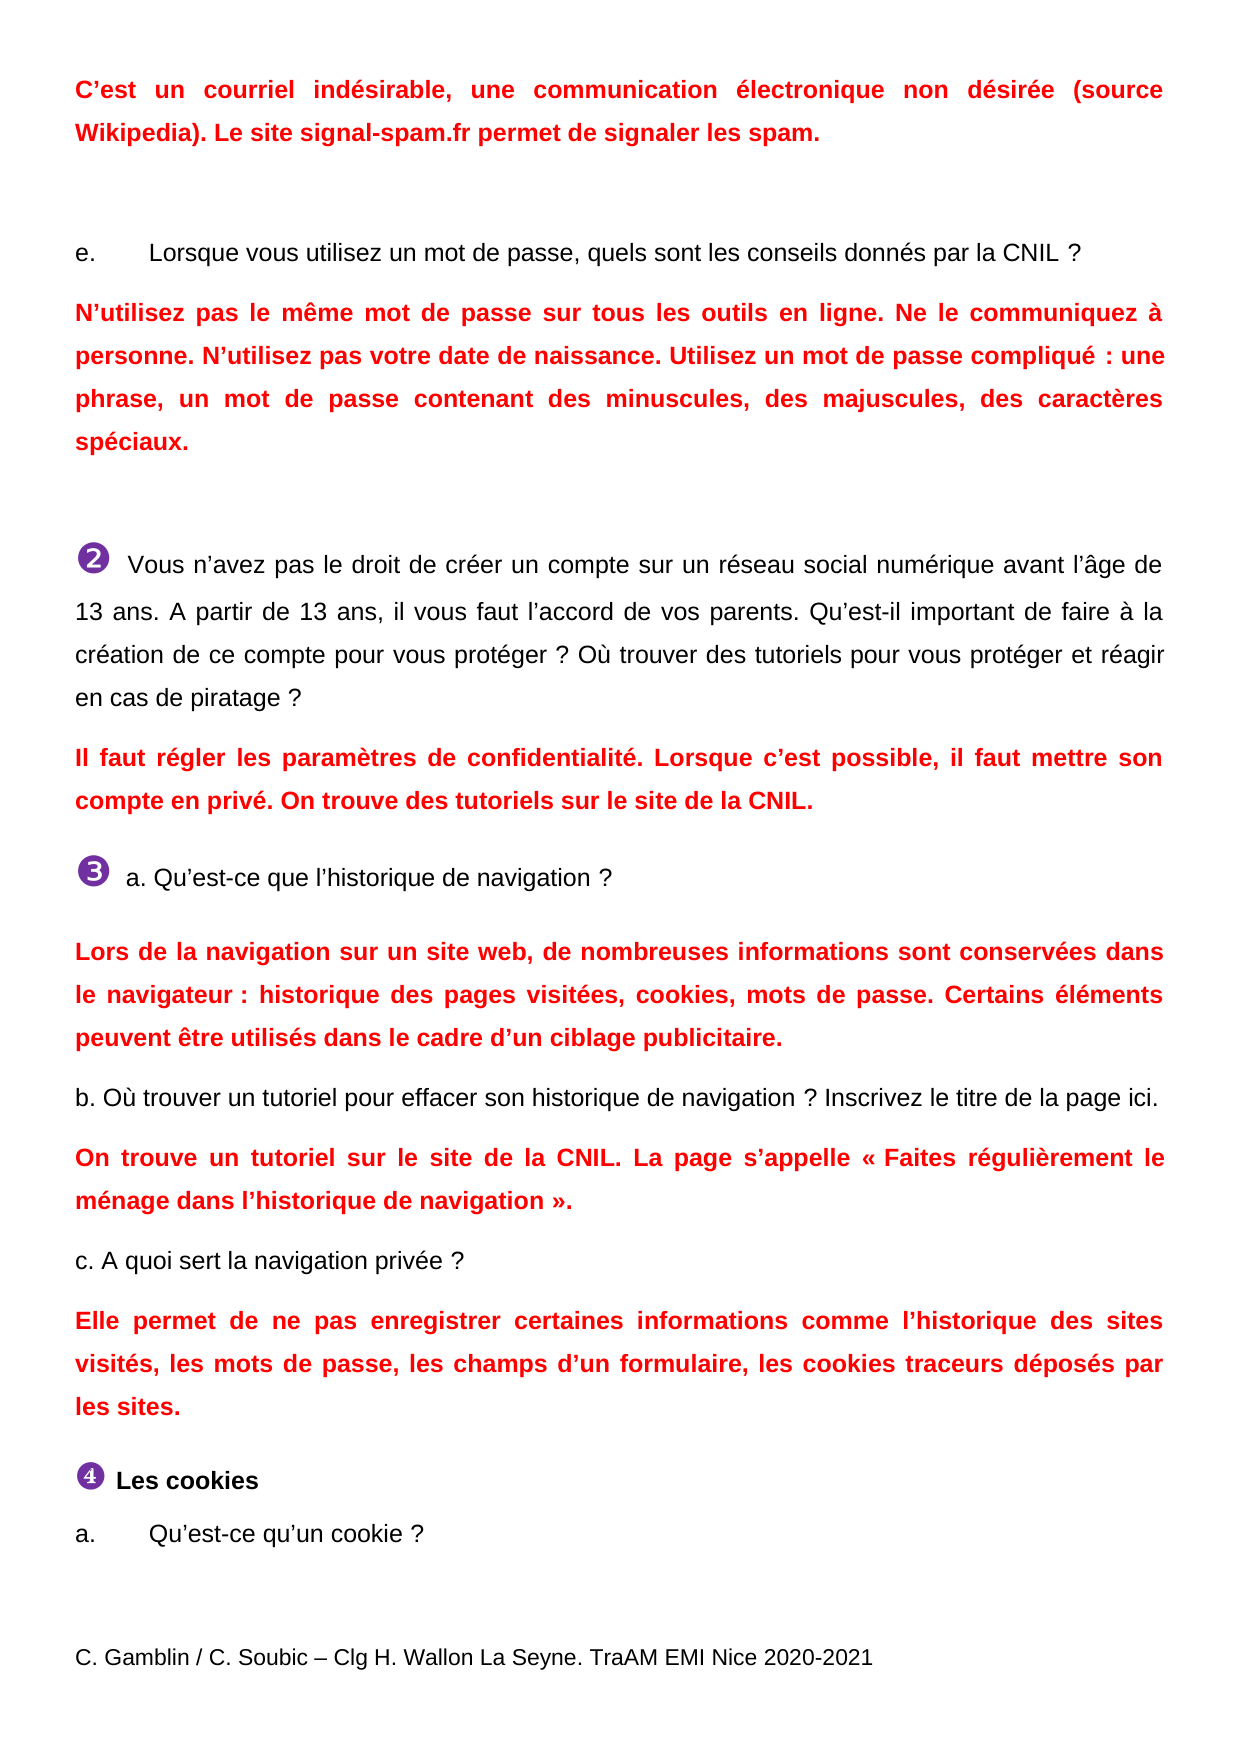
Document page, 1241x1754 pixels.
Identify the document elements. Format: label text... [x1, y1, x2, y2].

text On trouve un tutoriel sur le site de la CNIL. La page s’appelle « Faites régulièrement le ménage dans l’historique de navigation ». [75, 1143, 1165, 1215]
text c. A quoi sert la navigation privée ? [75, 1246, 1165, 1274]
text Lors de la navigation sur un site web, de nombreuses informations sont conservées dans le navigateur : historique des pages visitées, cookies, mots de passe. Certains éléments peuvent être utilisés dans le cadre d’un ciblage publicitaire. [75, 937, 1165, 1052]
text Il faut régler les paramètres de confidentialité. Lorsque c’est possible, il faut mettre son compte en privé. On trouve des tutoriels sur le site de la CNIL. [75, 742, 1165, 814]
text ❸ a. Qu’est-ce que l’historique de navigation ? [75, 845, 1165, 895]
text N’utilisez pas le même mot de passe sur tous les outils en ligne. Ne le communiquez à personne. N’utilisez pas votre date de naissance. Utilisez un mot de passe compliqué : une phrase, un mot de passe contenant des minuscules, des majuscules, des caractères spéciaux. [75, 297, 1165, 456]
text C’est un courriel indésirable, une communication électronique non désirée (source Wikipedia). Le site signal-spam.fr permet de signaler les spam. [75, 75, 1165, 147]
text ❹ Les cookies [75, 1452, 1165, 1499]
text ❷ Vous n’avez pas le droit de créer un compte sur un réseau social numérique avant l’âge de 13 ans. A partir de 13 ans, il vous faut l’accord de vos parents. Qu’est-il important de faire à la création de ce compte pour vous protéger ? Où trouver des tutoriels pour vous protéger et réagir en cas de piratage ? [75, 532, 1165, 711]
list Lorsque vous utilisez un mot de passe, quels sont les conseils donnés par la CNIL ? [75, 238, 1165, 266]
text Elle permet de ne pas enregistrer certaines informations comme l’historique des sites visités, les mots de passe, les champs d’un formulaire, les cookies traceurs déposés par les sites. [75, 1306, 1165, 1421]
list Qu’est-ce qu’un cookie ? [75, 1519, 1165, 1548]
text b. Où trouver un tutoriel pour effacer son historique de navigation ? Inscrivez le titre de la page ici. [75, 1083, 1165, 1112]
